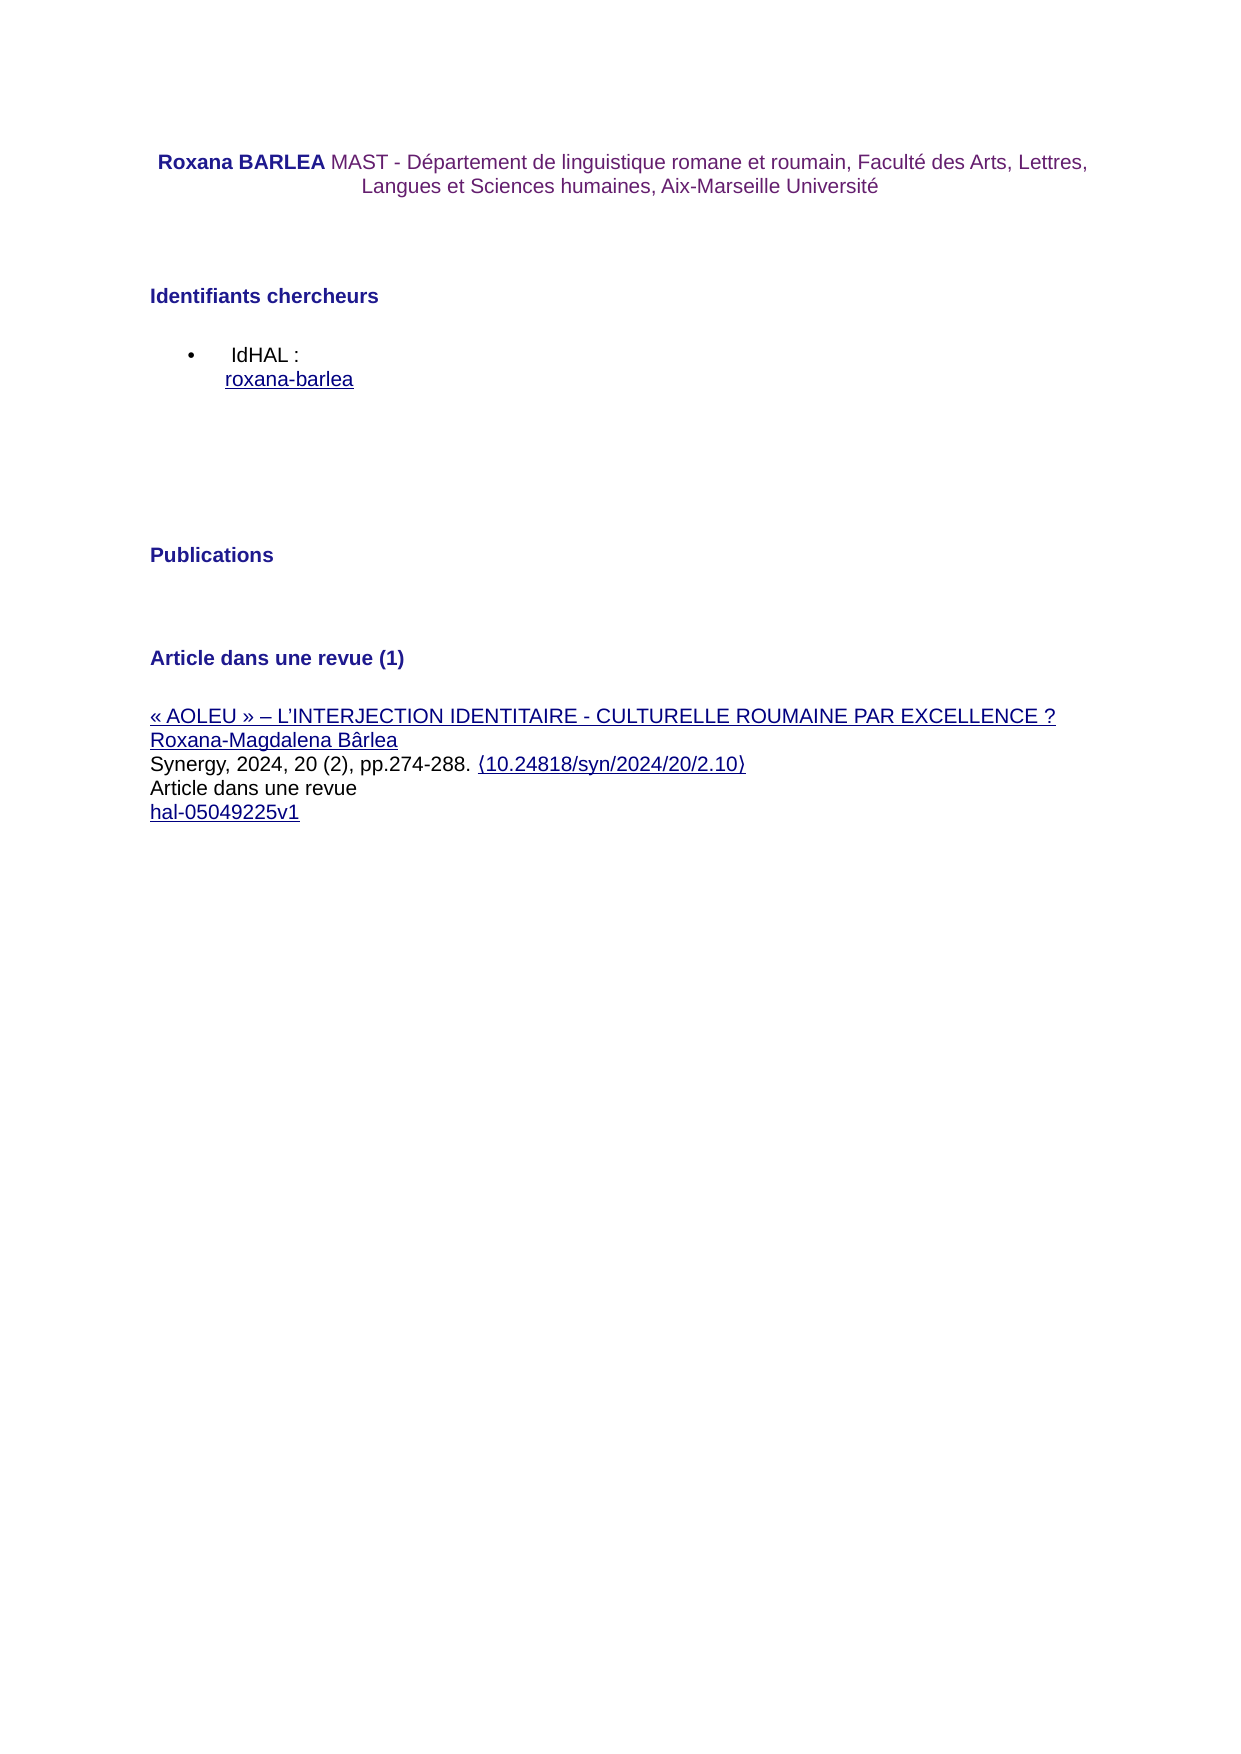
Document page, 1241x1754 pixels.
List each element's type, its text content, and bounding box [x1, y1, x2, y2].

table_header « AOLEU » – L’INTERJECTION IDENTITAIRE - CULTURELLE ROUMAINE PAR EXCELLENCE ? Roxana-Magdalena Bârlea Synergy, 2024, 20 (2), pp.274-288. ⟨10.24818/syn/2024/20/2.10⟩ Article dans une revue hal-05049225v1 [150, 704, 1090, 824]
list roxana-barlea [187, 367, 1090, 391]
subtitle Roxana BARLEA MAST - Département de linguistique romane et roumain, Faculté des Arts, Lettres, Langues et Sciences humaines, Aix-Marseille Université [150, 150, 1090, 198]
list IdHAL : [187, 343, 1090, 367]
subtitle Publications [150, 543, 1090, 567]
subtitle Article dans une revue (1) [150, 646, 1090, 670]
subtitle Identifiants chercheurs [150, 284, 1090, 308]
